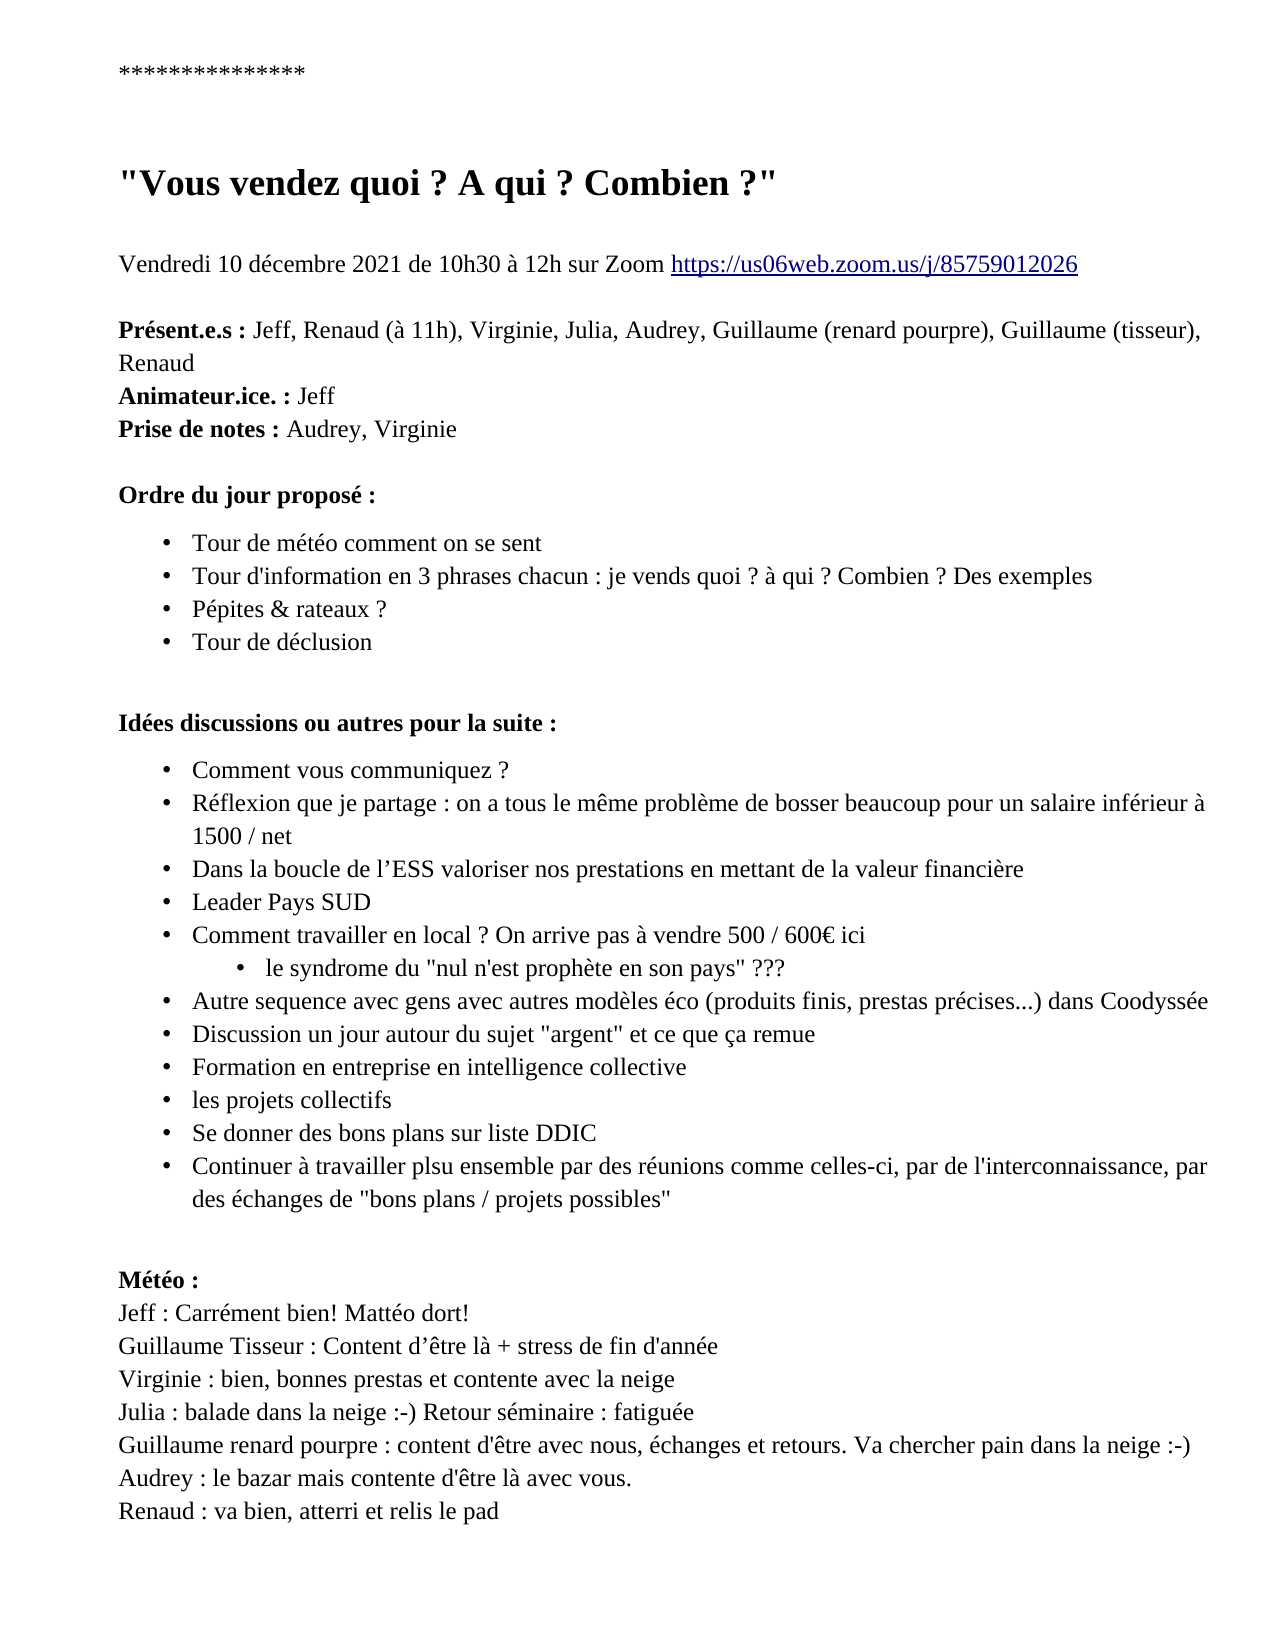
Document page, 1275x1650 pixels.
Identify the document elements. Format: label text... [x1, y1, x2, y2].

list Continuer à travailler plsu ensemble par des réunions comme celles-ci, par de l'interconnaissance, par des échanges de "bons plans / projets possibles" [162, 1151, 1216, 1213]
text *************** [118, 59, 1216, 121]
subtitle "Vous vendez quoi ? A qui ? Combien ?" [118, 161, 1216, 204]
list Autre sequence avec gens avec autres modèles éco (produits finis, prestas précises...) dans Coodyssée [162, 986, 1216, 1015]
list le syndrome du "nul n'est prophète en son pays" ??? [236, 953, 1216, 982]
list Leader Pays SUD [162, 887, 1216, 916]
list Pépites & rateaux ? [162, 594, 1216, 623]
list Tour de déclusion [162, 627, 1216, 656]
list Tour d'information en 3 phrases chacun : je vends quoi ? à qui ? Combien ? Des exemples [162, 561, 1216, 590]
list Formation en entreprise en intelligence collective [162, 1052, 1216, 1081]
text Idées discussions ou autres pour la suite : [118, 674, 1216, 736]
text Vendredi 10 décembre 2021 de 10h30 à 12h sur Zoom https://us06web.zoom.us/j/85759012026 Présent.e.s : Jeff, Renaud (à 11h), Virginie, Julia, Audrey, Guillaume (renard pourpre), Guillaume (tisseur), Renaud Animateur.ice. : Jeff Prise de notes : Audrey, Virginie Ordre du jour proposé : [118, 216, 1216, 509]
list Dans la boucle de l’ESS valoriser nos prestations en mettant de la valeur financière [162, 854, 1216, 883]
list les projets collectifs [162, 1085, 1216, 1114]
list Se donner des bons plans sur liste DDIC [162, 1118, 1216, 1147]
list Tour de météo comment on se sent [162, 528, 1216, 557]
list Comment vous communiquez ? [162, 755, 1216, 784]
list Comment travailler en local ? On arrive pas à vendre 500 / 600€ ici [162, 920, 1216, 949]
text Météo : Jeff : Carrément bien! Mattéo dort! Guillaume Tisseur : Content d’être là + stress de fin d'année Virginie : bien, bonnes prestas et contente avec la neige Julia : balade dans la neige :-) Retour séminaire : fatiguée Guillaume renard pourpre : content d'être avec nous, échanges et retours. Va chercher pain dans la neige :-) Audrey : le bazar mais contente d'être là avec vous. Renaud : va bien, atterri et relis le pad [118, 1232, 1216, 1558]
list Réflexion que je partage : on a tous le même problème de bosser beaucoup pour un salaire inférieur à 1500 / net [162, 788, 1216, 850]
list Discussion un jour autour du sujet "argent" et ce que ça remue [162, 1019, 1216, 1048]
